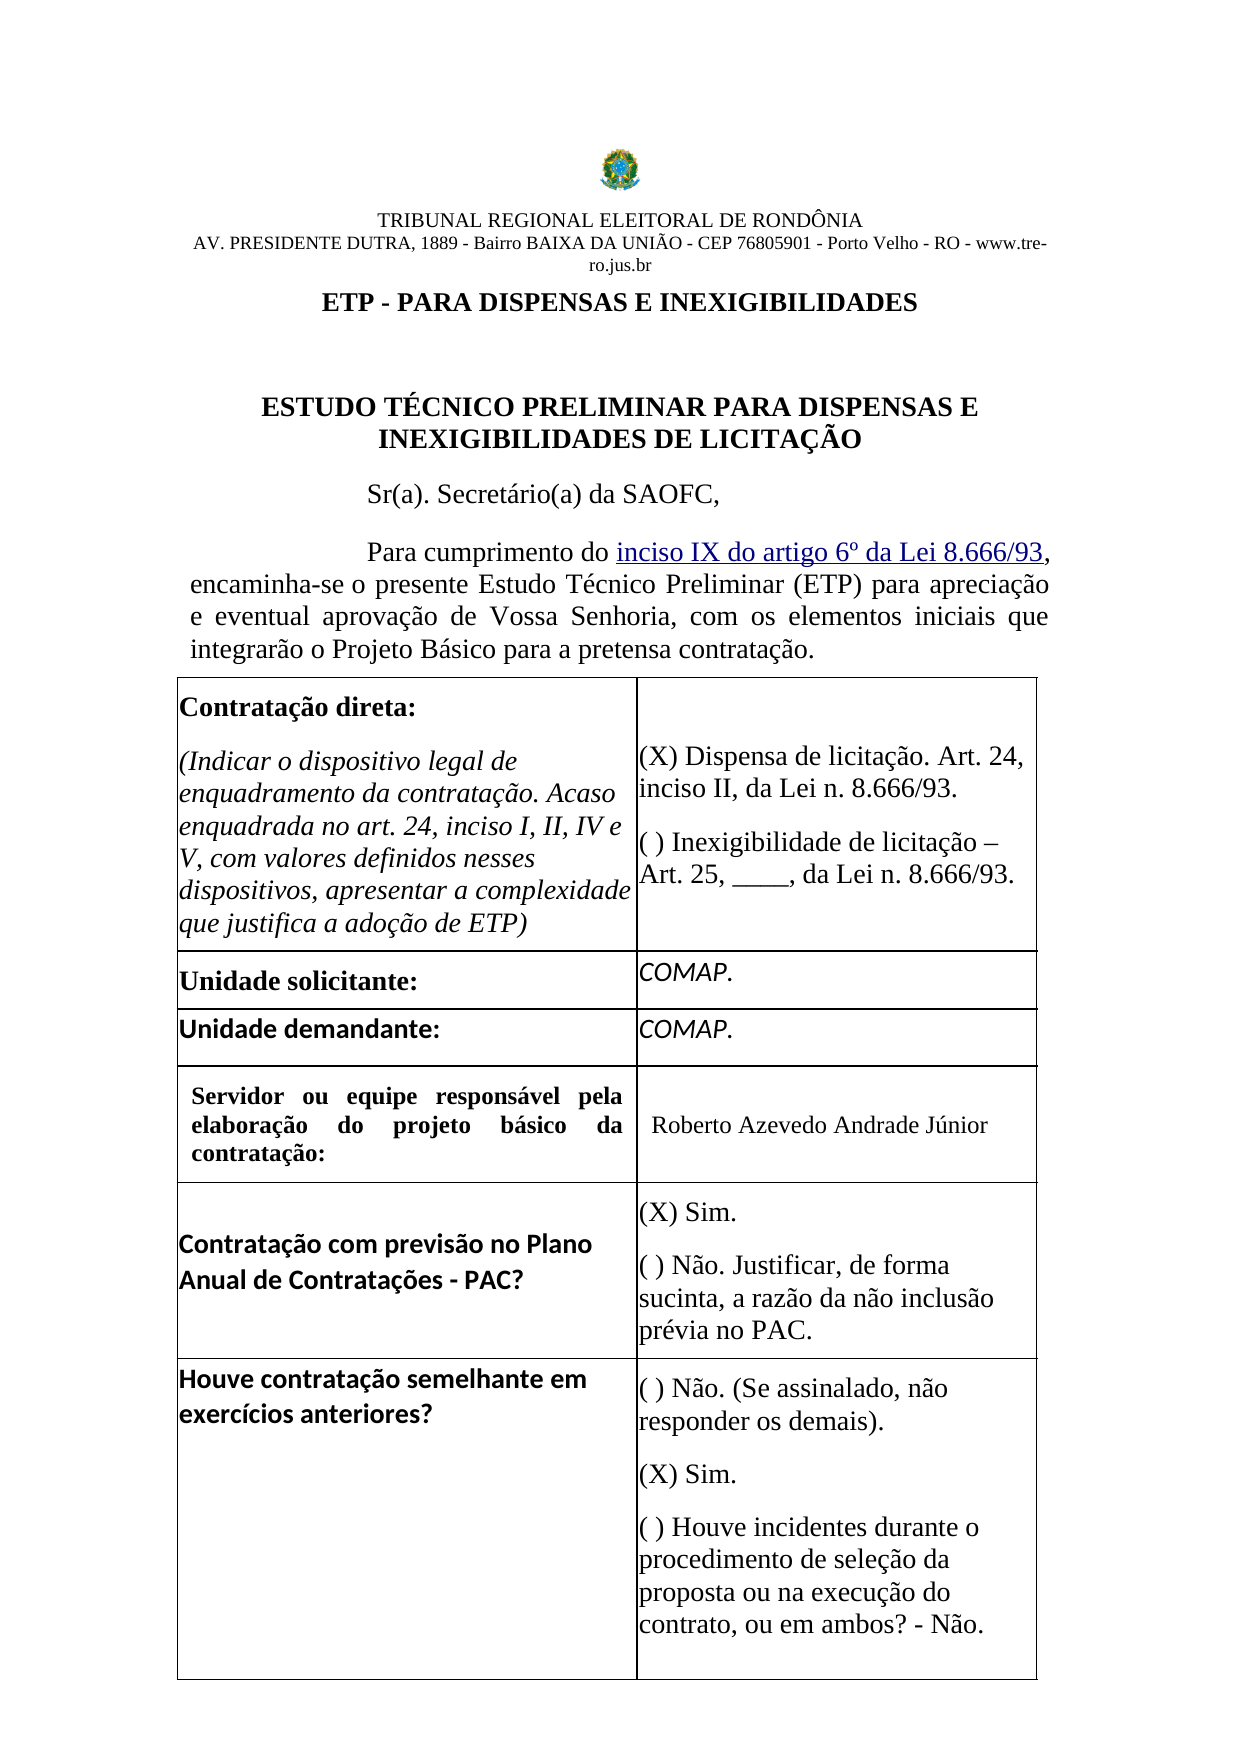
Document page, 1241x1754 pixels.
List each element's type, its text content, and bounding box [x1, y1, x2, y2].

table_cell Roberto Azevedo Andrade Júnior [638, 1067, 1036, 1181]
text Para cumprimento do inciso IX do artigo 6º da Lei 8.666/93, encaminha-se o presente Estudo Técnico Preliminar (ETP) para apreciação e eventual aprovação de Vossa Senhoria, com os elementos iniciais que integrarão o Projeto Básico para a pretensa contratação. [190, 535, 1051, 664]
table_header Contratação direta: (Indicar o dispositivo legal de enquadramento da contratação. Acaso enquadrada no art. 24, inciso I, II, IV e V, com valores definidos nesses dispositivos, apresentar a complexidade que justifica a adoção de ETP) [178, 678, 636, 950]
table_cell Servidor ou equipe responsável pela elaboração do projeto básico da contratação: [178, 1067, 636, 1181]
table_header (X) Dispensa de licitação. Art. 24, inciso II, da Lei n. 8.666/93. ( ) Inexigibilidade de licitação – Art. 25, ____, da Lei n. 8.666/93. [638, 678, 1036, 950]
table_cell (X) Sim. ( ) Não. Justificar, de forma sucinta, a razão da não inclusão prévia no PAC. [638, 1183, 1036, 1357]
table_cell Houve contratação semelhante em exercícios anteriores? [178, 1359, 636, 1678]
text Sr(a). Secretário(a) da SAOFC, [190, 477, 1051, 510]
table_cell Unidade solicitante: [178, 952, 636, 1008]
text AV. PRESIDENTE DUTRA, 1889 - Bairro BAIXA DA UNIÃO - CEP 76805901 - Porto Velho - RO - www.tre-ro.jus.br [177, 232, 1063, 275]
table_cell ( ) Não. (Se assinalado, não responder os demais). (X) Sim. ( ) Houve incidentes durante o procedimento de seleção da proposta ou na execução do contrato, ou em ambos? - Não. [638, 1359, 1036, 1678]
table_cell Unidade demandante: [178, 1010, 636, 1065]
table_cell COMAP. [638, 952, 1036, 1008]
text ETP - Para Dispensas e Inexigibilidades [177, 286, 1063, 317]
table_cell Contratação com previsão no Plano Anual de Contratações - PAC? [178, 1183, 636, 1357]
text TRIBUNAL REGIONAL ELEITORAL DE RONDÔNIA [177, 208, 1063, 232]
text ESTUDO TÉCNICO PRELIMINAR PARA DISPENSAS E INEXIGIBILIDADES DE LICITAÇÃO [177, 389, 1063, 454]
table_cell COMAP. [638, 1010, 1036, 1065]
